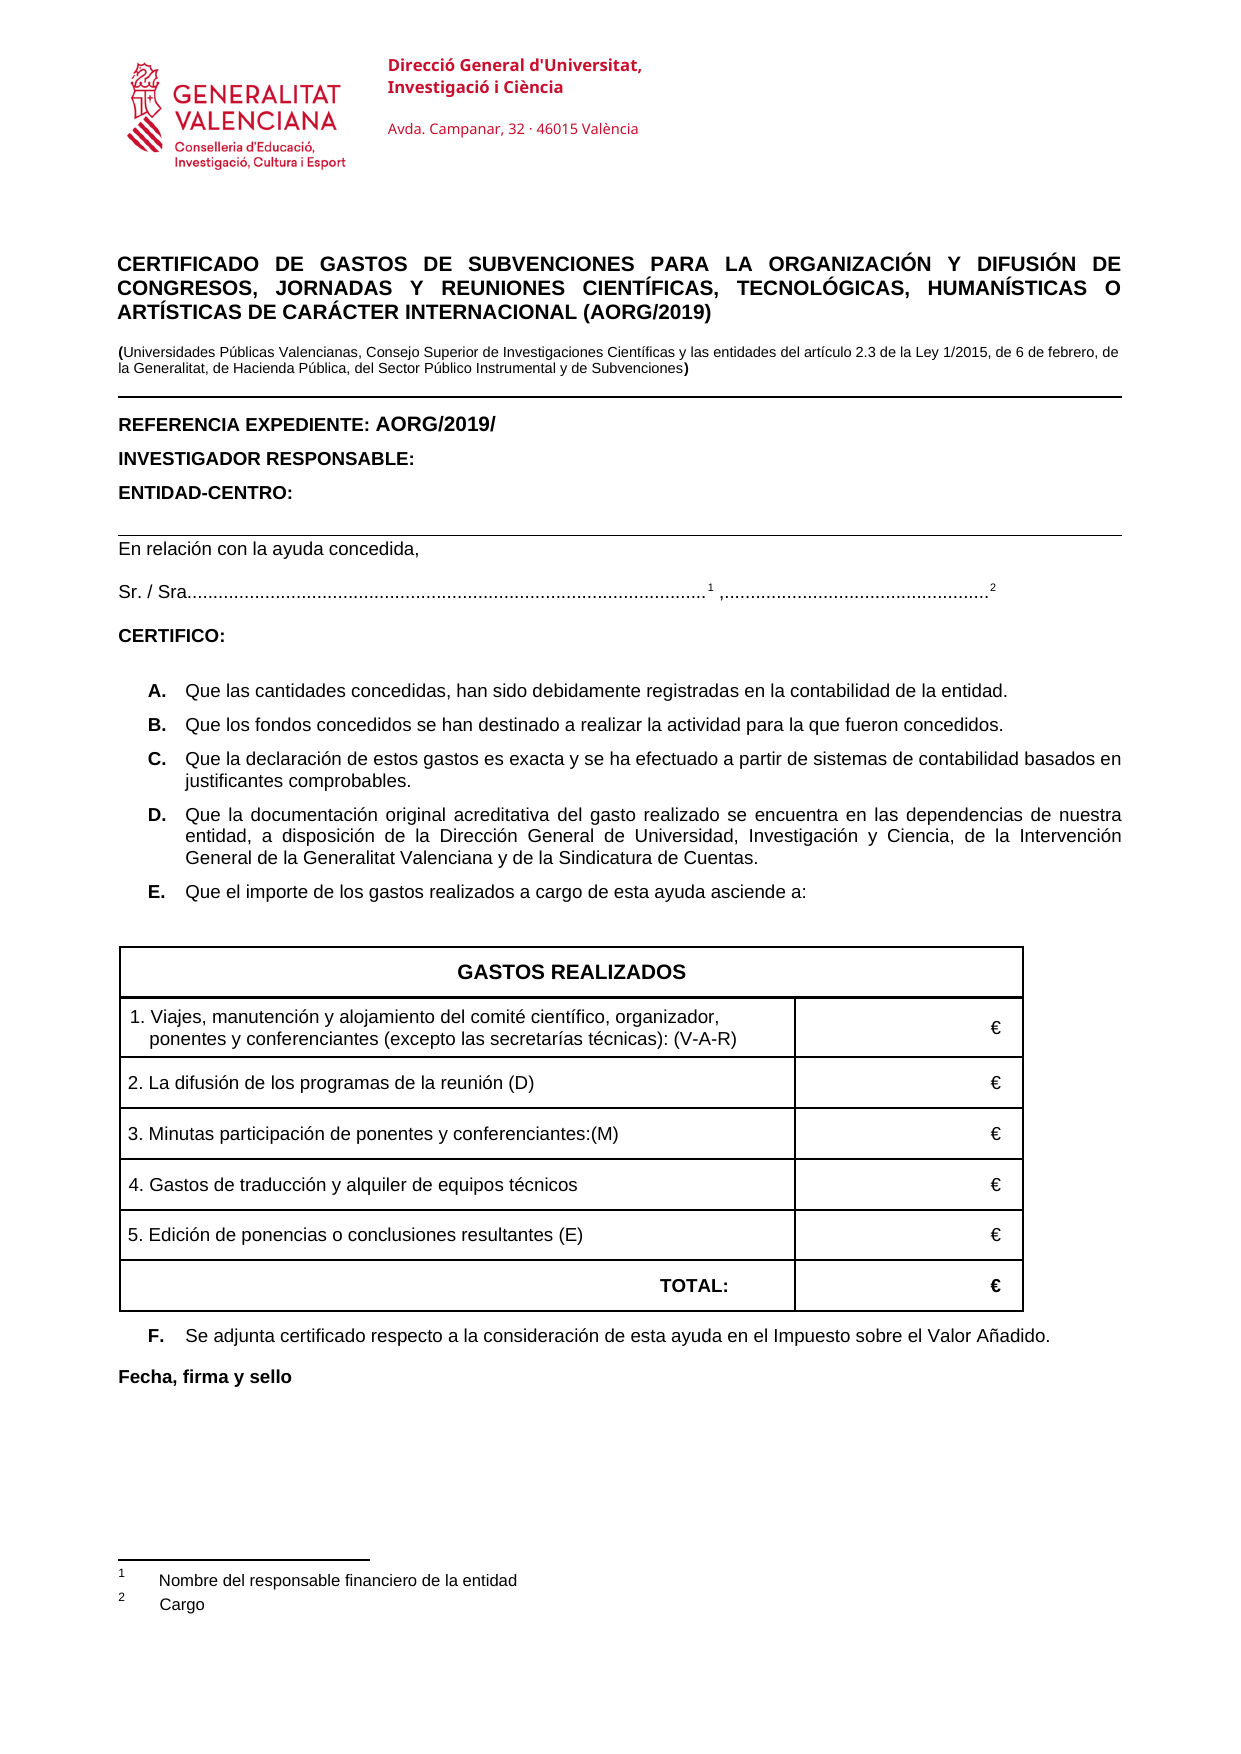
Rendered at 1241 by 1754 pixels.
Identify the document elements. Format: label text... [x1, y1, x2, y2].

table_cell 5. Edición de ponencias o conclusiones resultantes (E) [121, 1211, 794, 1259]
list Se adjunta certificado respecto a la consideración de esta ayuda en el Impuesto sobre el Valor Añadido. [148, 1325, 1122, 1346]
list Que la declaración de estos gastos es exacta y se ha efectuado a partir de sistemas de contabilidad basados en justificantes comprobables. [148, 748, 1122, 791]
table_cell € [796, 1058, 1022, 1107]
text Sr. / Sra.................................................................................................... ,................................................... [118, 581, 1122, 603]
list Que el importe de los gastos realizados a cargo de esta ayuda asciende a: [148, 881, 1122, 902]
table_cell € [796, 1211, 1022, 1259]
table_cell € [796, 1160, 1022, 1208]
text REFERENCIA EXPEDIENTE: AORG/2019/ [118, 412, 1122, 436]
table_cell € [796, 999, 1022, 1056]
list Que los fondos concedidos se han destinado a realizar la actividad para la que fueron concedidos. [148, 714, 1122, 736]
table_cell TOTAL: [121, 1261, 794, 1310]
table_cell € [796, 1109, 1022, 1158]
table_header GASTOS REALIZADOS [121, 948, 1022, 996]
picture [118, 57, 364, 176]
subtitle CERTIFICADO DE GASTOS DE SUBVENCIONES PARA LA ORGANIZACIÓN Y DIFUSIÓN DE CONGRESOS, JORNADAS Y REUNIONES CIENTÍFICAS, TECNOLÓGICAS, HUMANÍSTICAS O ARTÍSTICAS DE CARÁCTER INTERNACIONAL (AORG/2019) [117, 252, 1122, 324]
text CERTIFICO: [118, 624, 1122, 646]
text INVESTIGADOR RESPONSABLE: [118, 448, 1122, 470]
table_cell 3. Minutas participación de ponentes y conferenciantes:(M) [121, 1109, 794, 1158]
table_cell 1. Viajes, manutención y alojamiento del comité científico, organizador, ponentes y conferenciantes (excepto las secretarías técnicas): (V-A-R) [121, 999, 794, 1056]
table_cell 4. Gastos de traducción y alquiler de equipos técnicos [121, 1160, 794, 1208]
table_cell 2. La difusión de los programas de la reunión (D) [121, 1058, 794, 1107]
list Que las cantidades concedidas, han sido debidamente registradas en la contabilidad de la entidad. [148, 680, 1122, 702]
text Nombre del responsable financiero de la entidad [118, 1566, 1122, 1590]
text Cargo [118, 1590, 1122, 1614]
list Que la documentación original acreditativa del gasto realizado se encuentra en las dependencias de nuestra entidad, a disposición de la Dirección General de Universidad, Investigación y Ciencia, de la Intervención General de la Generalitat Valenciana y de la Sindicatura de Cuentas. [148, 804, 1122, 868]
subtitle Fecha, firma y sello [118, 1366, 1122, 1387]
text ENTIDAD-CENTRO: [118, 482, 1122, 504]
table_cell € [796, 1261, 1022, 1310]
subtitle En relación con la ayuda concedida, [118, 536, 1122, 560]
text (Universidades Públicas Valencianas, Consejo Superior de Investigaciones Científicas y las entidades del artículo 2.3 de la Ley 1/2015, de 6 de febrero, de la Generalitat, de Hacienda Pública, del Sector Público Instrumental y de Subvenciones) [118, 343, 1122, 377]
